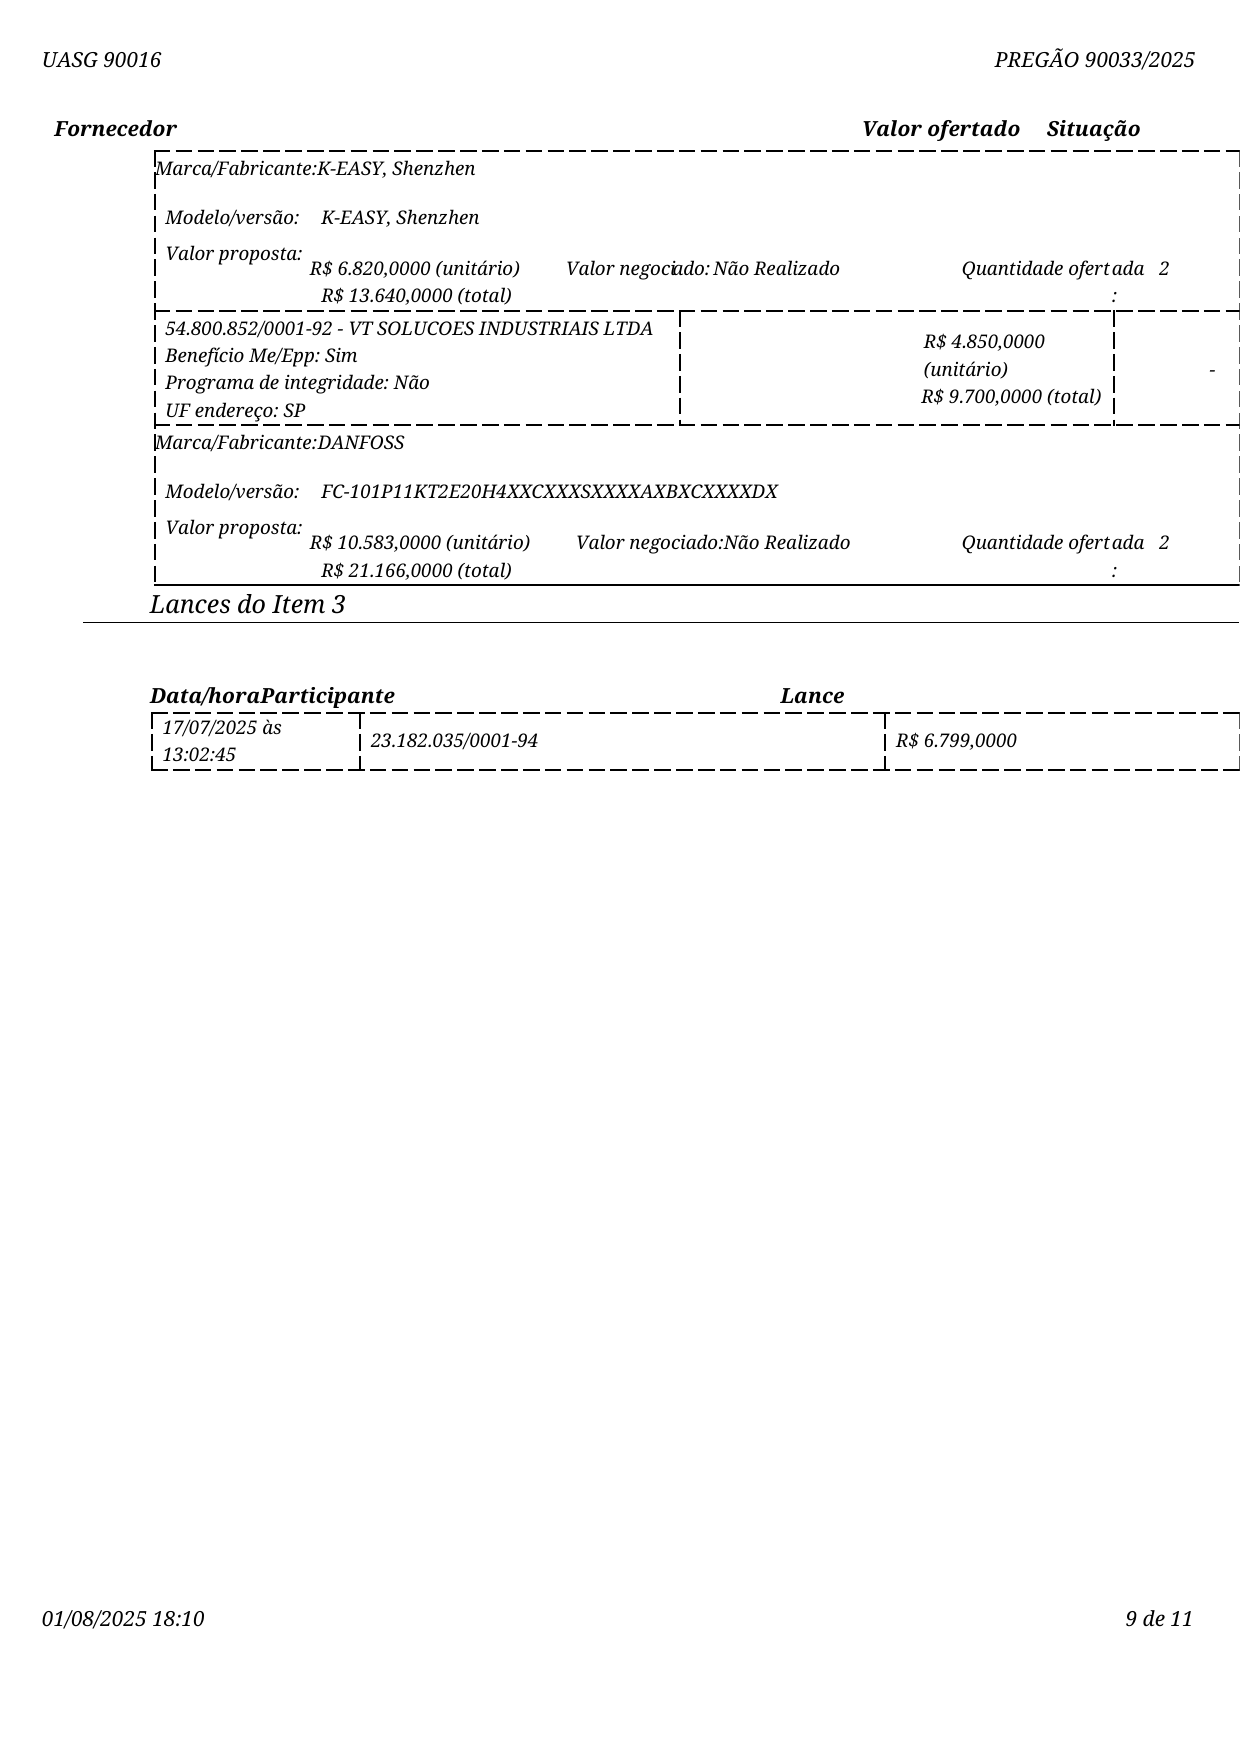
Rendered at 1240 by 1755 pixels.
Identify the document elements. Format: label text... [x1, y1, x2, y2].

table_cell 2 [1149, 525, 1204, 584]
table_header R$ 6.799,0000 [885, 712, 1240, 769]
table_cell Marca/Fabricante: K-EASY, Shenzhen [155, 150, 679, 201]
table_cell [1114, 310, 1204, 424]
table_cell [1205, 201, 1240, 251]
table_cell [1205, 476, 1240, 525]
table_cell Marca/Fabricante: DANFOSS [155, 424, 885, 476]
table_cell ada: [1114, 525, 1149, 584]
table_cell Quantidade ofert [885, 525, 1113, 584]
table_cell [885, 424, 1113, 476]
table_cell [1205, 150, 1240, 201]
table_cell [1114, 476, 1204, 525]
table_cell [1114, 201, 1204, 251]
table_cell [885, 150, 1113, 201]
table_cell [1205, 251, 1240, 310]
table_cell 54.800.852/0001-92 - VT SOLUCOES INDUSTRIAIS LTDA Benefício Me/Epp: Sim Programa de integridade: Não UF endereço: SP [155, 310, 679, 424]
table_cell R$ 10.583,0000 (unitário) Valor negociado: Não Realizado R$ 21.166,0000 (total) [310, 525, 885, 584]
table_cell [150, 310, 155, 424]
table_cell [150, 201, 155, 251]
table_header 23.182.035/0001-94 [360, 712, 885, 769]
table_cell [680, 201, 885, 251]
text Data/hora Participante Lance [150, 681, 1089, 710]
table_cell [150, 150, 155, 201]
table_cell ada: [1114, 251, 1149, 310]
table_cell [680, 150, 885, 201]
table_cell [1114, 424, 1204, 476]
table_cell [1114, 150, 1204, 201]
table_cell [150, 476, 155, 525]
table_header 17/07/2025 às 13:02:45 [152, 712, 360, 769]
table_cell [150, 251, 155, 310]
table_cell [1205, 525, 1240, 584]
table_cell R$ 4.850,0000 (unitário) R$ 9.700,0000 (total) [885, 310, 1113, 424]
table_cell [680, 310, 885, 424]
table_cell ado: Não Realizado [680, 251, 885, 310]
table_cell [1205, 424, 1240, 476]
table_cell Quantidade ofert [885, 251, 1113, 310]
table_cell [150, 525, 155, 584]
table_cell Modelo/versão: Valor proposta: [155, 201, 309, 310]
table_cell 2 [1149, 251, 1204, 310]
table_cell [885, 201, 1113, 251]
table_cell K-EASY, Shenzhen [310, 201, 679, 251]
table_cell [150, 424, 155, 476]
subtitle Lances do Item 3 [149, 586, 1089, 620]
table_cell [885, 476, 1113, 525]
table_cell R$ 6.820,0000 (unitário) Valor negoci R$ 13.640,0000 (total) [310, 251, 679, 310]
table_cell - [1205, 310, 1240, 424]
table_cell Modelo/versão: Valor proposta: [155, 476, 309, 584]
table_cell FC-101P11KT2E20H4XXCXXXSXXXXAXBXCXXXXDX [310, 476, 885, 525]
